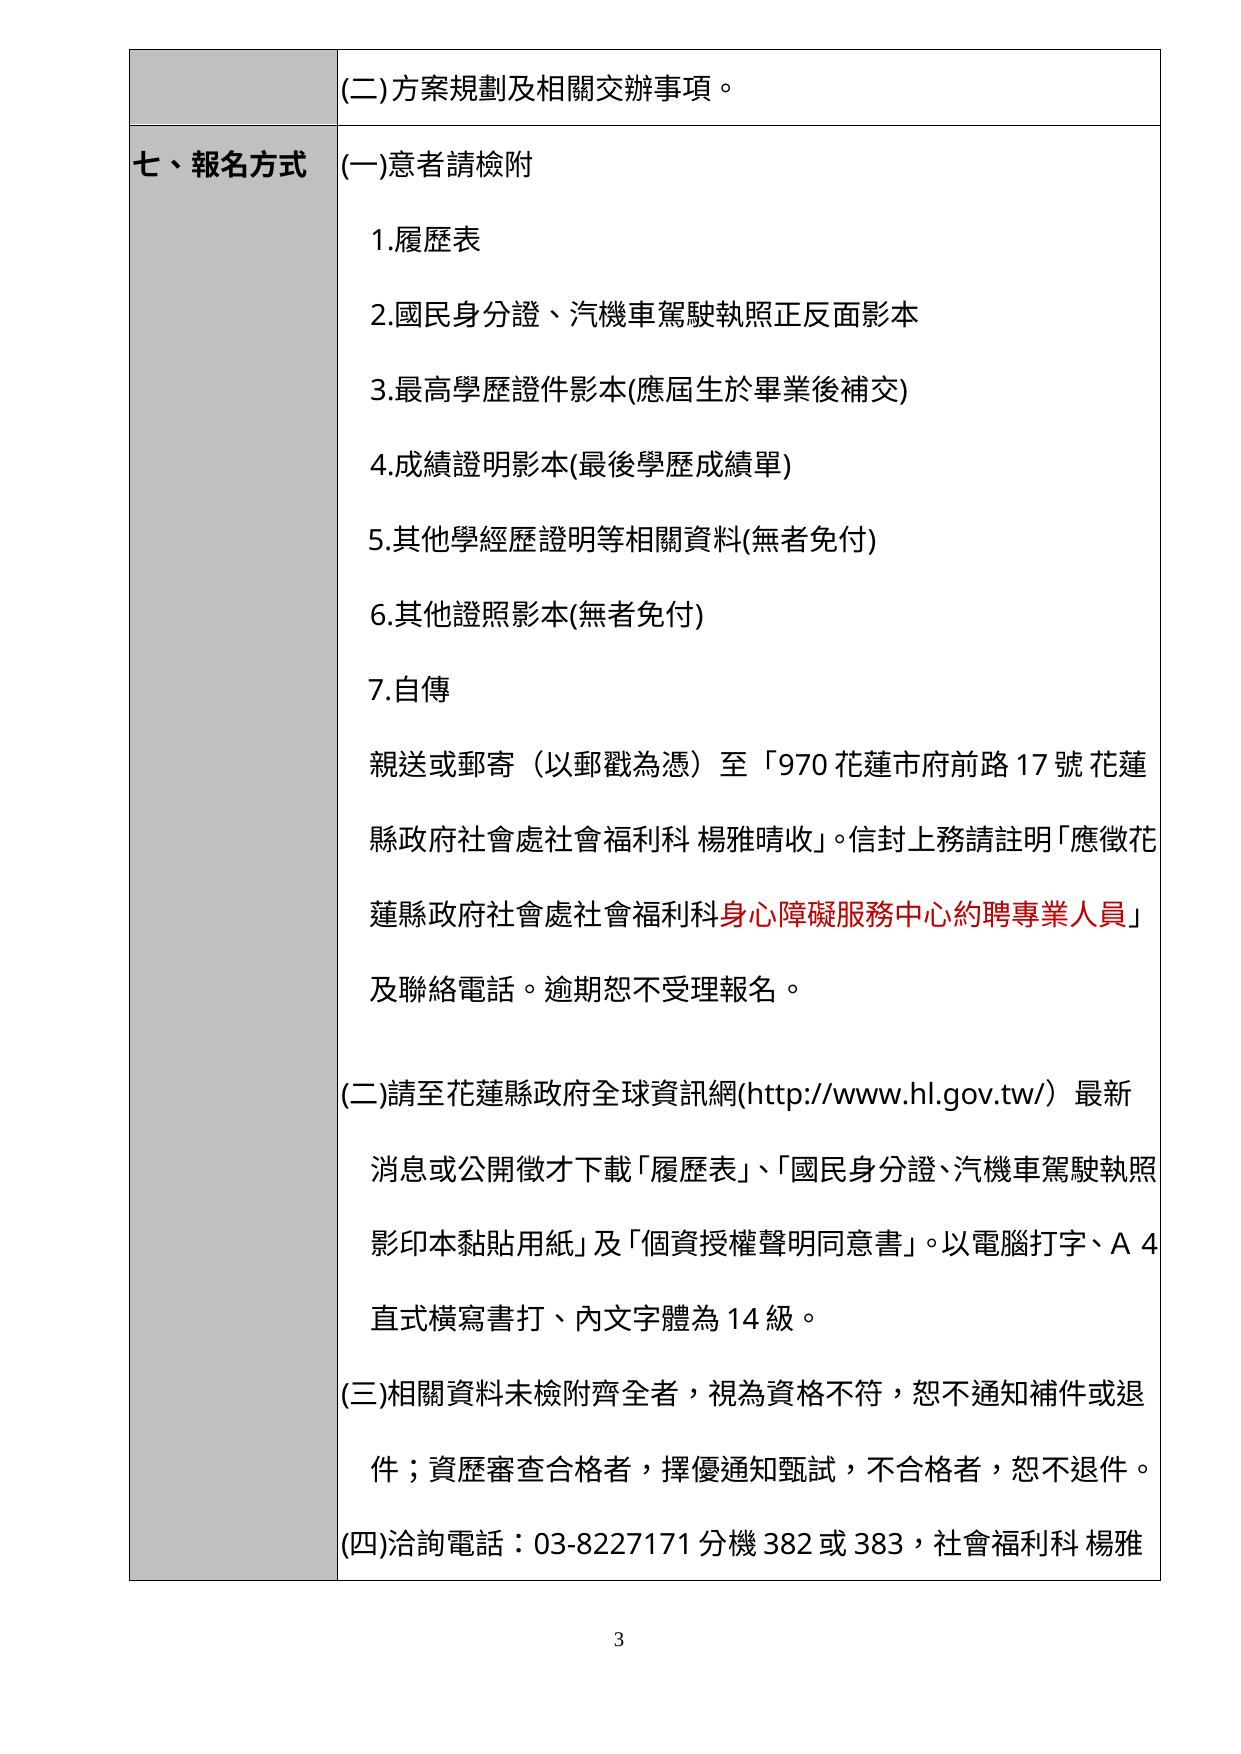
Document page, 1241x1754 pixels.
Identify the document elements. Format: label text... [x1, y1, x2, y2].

table_cell (一)意者請檢附 1.履歷表 2.國民身分證、汽機車駕駛執照正反面影本 3.最高學歷證件影本(應屆生於畢業後補交) 4.成績證明影本(最後學歷成績單) 5.其他學經歷證明等相關資料(無者免付) 6.其他證照影本(無者免付) 7.自傳 親送或郵寄（以郵戳為憑）至「970花蓮市府前路17號 花蓮縣政府社會處社會福利科 楊雅晴收」。信封上務請註明「應徵花蓮縣政府社會處社會福利科身心障礙服務中心約聘專業人員」及聯絡電話。逾期恕不受理報名。 (二)請至花蓮縣政府全球資訊網(http://www.hl.gov.tw/）最新消息或公開徵才下載「履歷表」、「國民身分證、汽機車駕駛執照影印本黏貼用紙」及「個資授權聲明同意書」。以電腦打字、Ａ4直式橫寫書打、內文字體為14級。 (三)相關資料未檢附齊全者，視為資格不符，恕不通知補件或退件；資歷審查合格者，擇優通知甄試，不合格者，恕不退件。 (四)洽詢電話：03-8227171分機382或383，社會福利科 楊雅 [338, 126, 1160, 1580]
table_cell 辦理身心障礙者服務中心個案服務。 方案規劃及相關交辦事項。 [338, 50, 1160, 124]
table_cell 七、報名方式 [130, 126, 337, 1580]
table_cell [130, 50, 337, 124]
